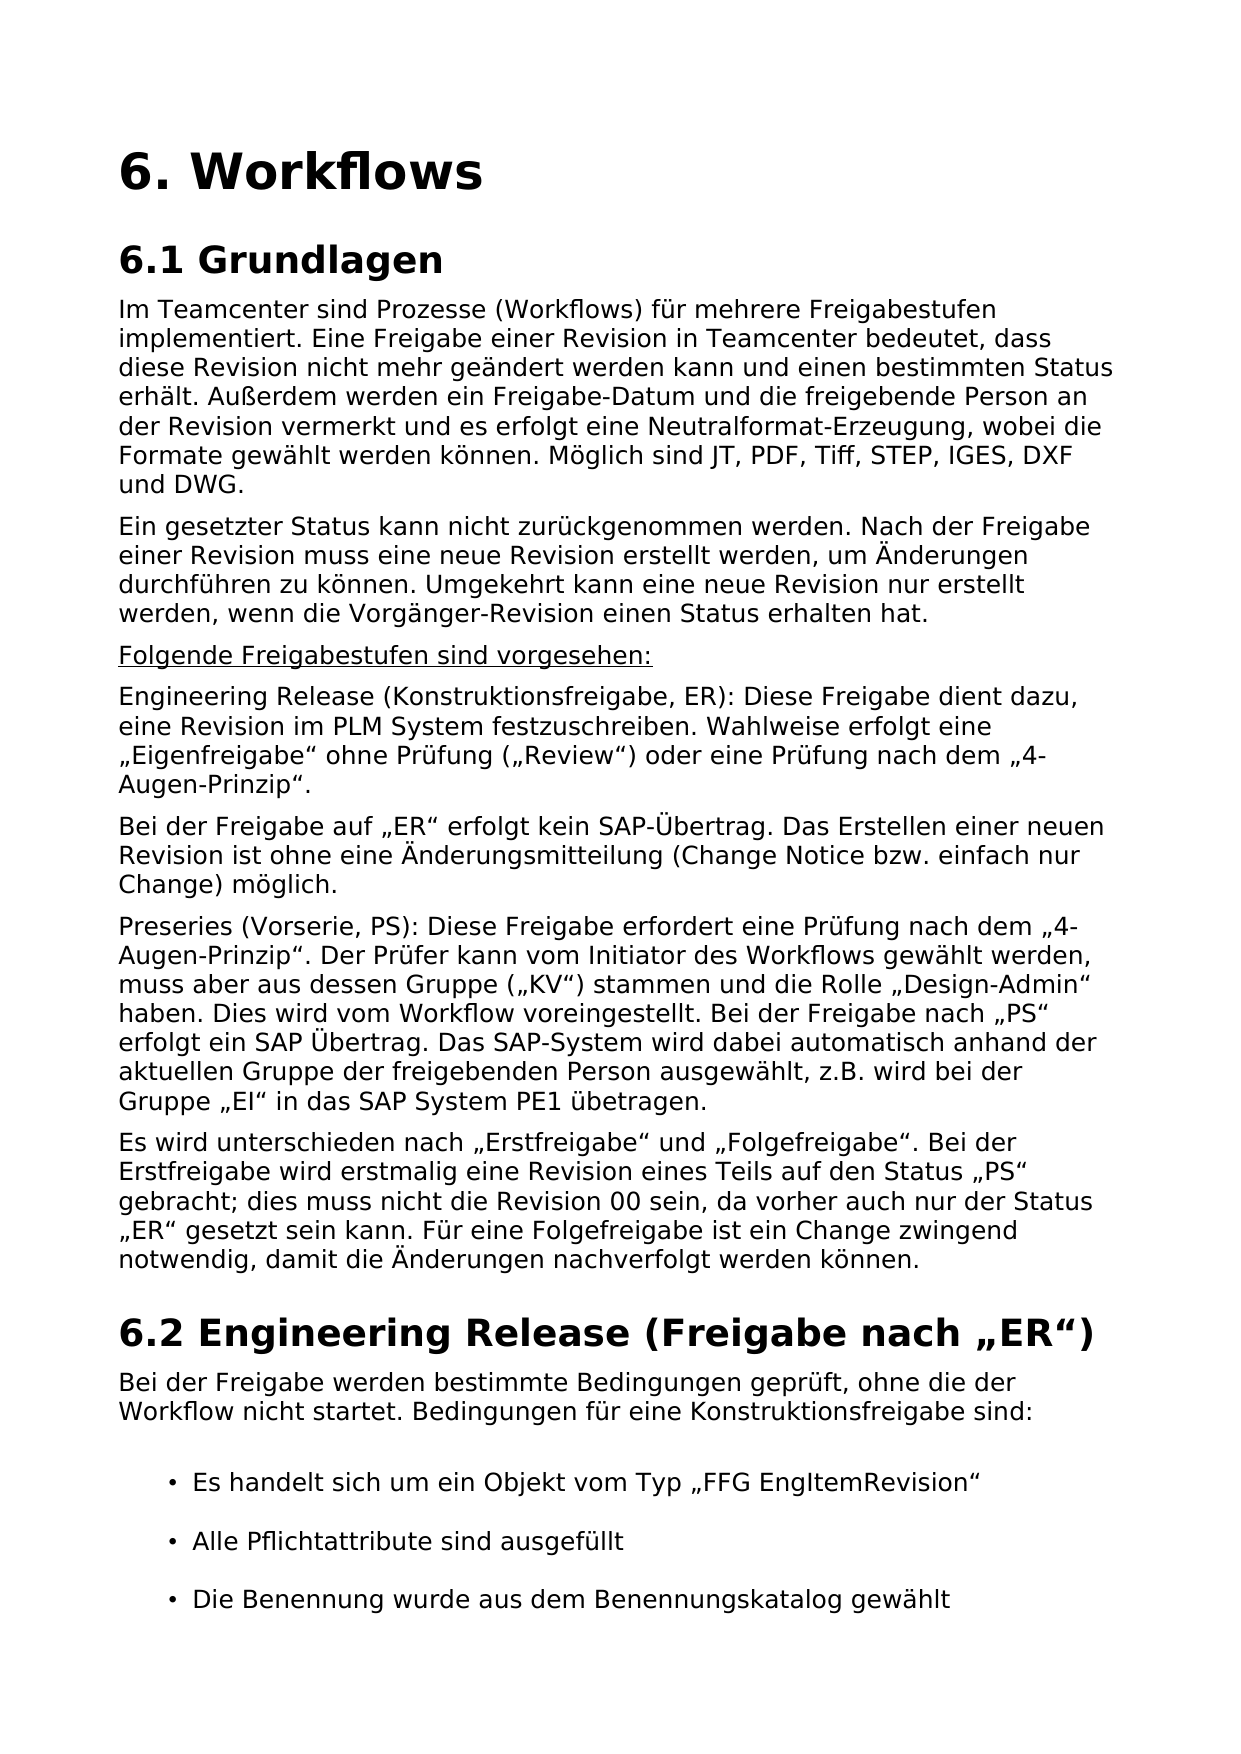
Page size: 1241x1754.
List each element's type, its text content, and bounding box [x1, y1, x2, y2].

list Es handelt sich um ein Objekt vom Typ „FFG EngItemRevision“ [177, 1468, 1122, 1497]
text Bei der Freigabe werden bestimmte Bedingungen geprüft, ohne die der Workflow nicht startet. Bedingungen für eine Konstruktionsfreigabe sind: [118, 1368, 1122, 1426]
list Die Benennung wurde aus dem Benennungskatalog gewählt [177, 1585, 1122, 1614]
subtitle 6. Workflows [118, 143, 1122, 201]
text Es wird unterschieden nach „Erstfreigabe“ und „Folgefreigabe“. Bei der Erstfreigabe wird erstmalig eine Revision eines Teils auf den Status „PS“ gebracht; dies muss nicht die Revision 00 sein, da vorher auch nur der Status „ER“ gesetzt sein kann. Für eine Folgefreigabe ist ein Change zwingend notwendig, damit die Änderungen nachverfolgt werden können. [118, 1128, 1122, 1274]
text Ein gesetzter Status kann nicht zurückgenommen werden. Nach der Freigabe einer Revision muss eine neue Revision erstellt werden, um Änderungen durchführen zu können. Umgekehrt kann eine neue Revision nur erstellt werden, wenn die Vorgänger-Revision einen Status erhalten hat. [118, 512, 1122, 628]
text Engineering Release (Konstruktionsfreigabe, ER): Diese Freigabe dient dazu, eine Revision im PLM System festzuschreiben. Wahlweise erfolgt eine „Eigenfreigabe“ ohne Prüfung („Review“) oder eine Prüfung nach dem „4-Augen-Prinzip“. [118, 682, 1122, 799]
subtitle 6.1 Grundlagen [118, 239, 1122, 282]
text Preseries (Vorserie, PS): Diese Freigabe erfordert eine Prüfung nach dem „4-Augen-Prinzip“. Der Prüfer kann vom Initiator des Workflows gewählt werden, muss aber aus dessen Gruppe („KV“) stammen und die Rolle „Design-Admin“ haben. Dies wird vom Workflow voreingestellt. Bei der Freigabe nach „PS“ erfolgt ein SAP Übertrag. Das SAP-System wird dabei automatisch anhand der aktuellen Gruppe der freigebenden Person ausgewählt, z.B. wird bei der Gruppe „EI“ in das SAP System PE1 übetragen. [118, 912, 1122, 1116]
subtitle 6.2 Engineering Release (Freigabe nach „ER“) [118, 1312, 1122, 1355]
list Alle Pflichtattribute sind ausgefüllt [177, 1527, 1122, 1556]
text Folgende Freigabestufen sind vorgesehen: [118, 641, 1122, 670]
text Bei der Freigabe auf „ER“ erfolgt kein SAP-Übertrag. Das Erstellen einer neuen Revision ist ohne eine Änderungsmitteilung (Change Notice bzw. einfach nur Change) möglich. [118, 812, 1122, 899]
text Im Teamcenter sind Prozesse (Workflows) für mehrere Freigabestufen implementiert. Eine Freigabe einer Revision in Teamcenter bedeutet, dass diese Revision nicht mehr geändert werden kann und einen bestimmten Status erhält. Außerdem werden ein Freigabe-Datum und die freigebende Person an der Revision vermerkt und es erfolgt eine Neutralformat-Erzeugung, wobei die Formate gewählt werden können. Möglich sind JT, PDF, Tiff, STEP, IGES, DXF und DWG. [118, 295, 1122, 499]
